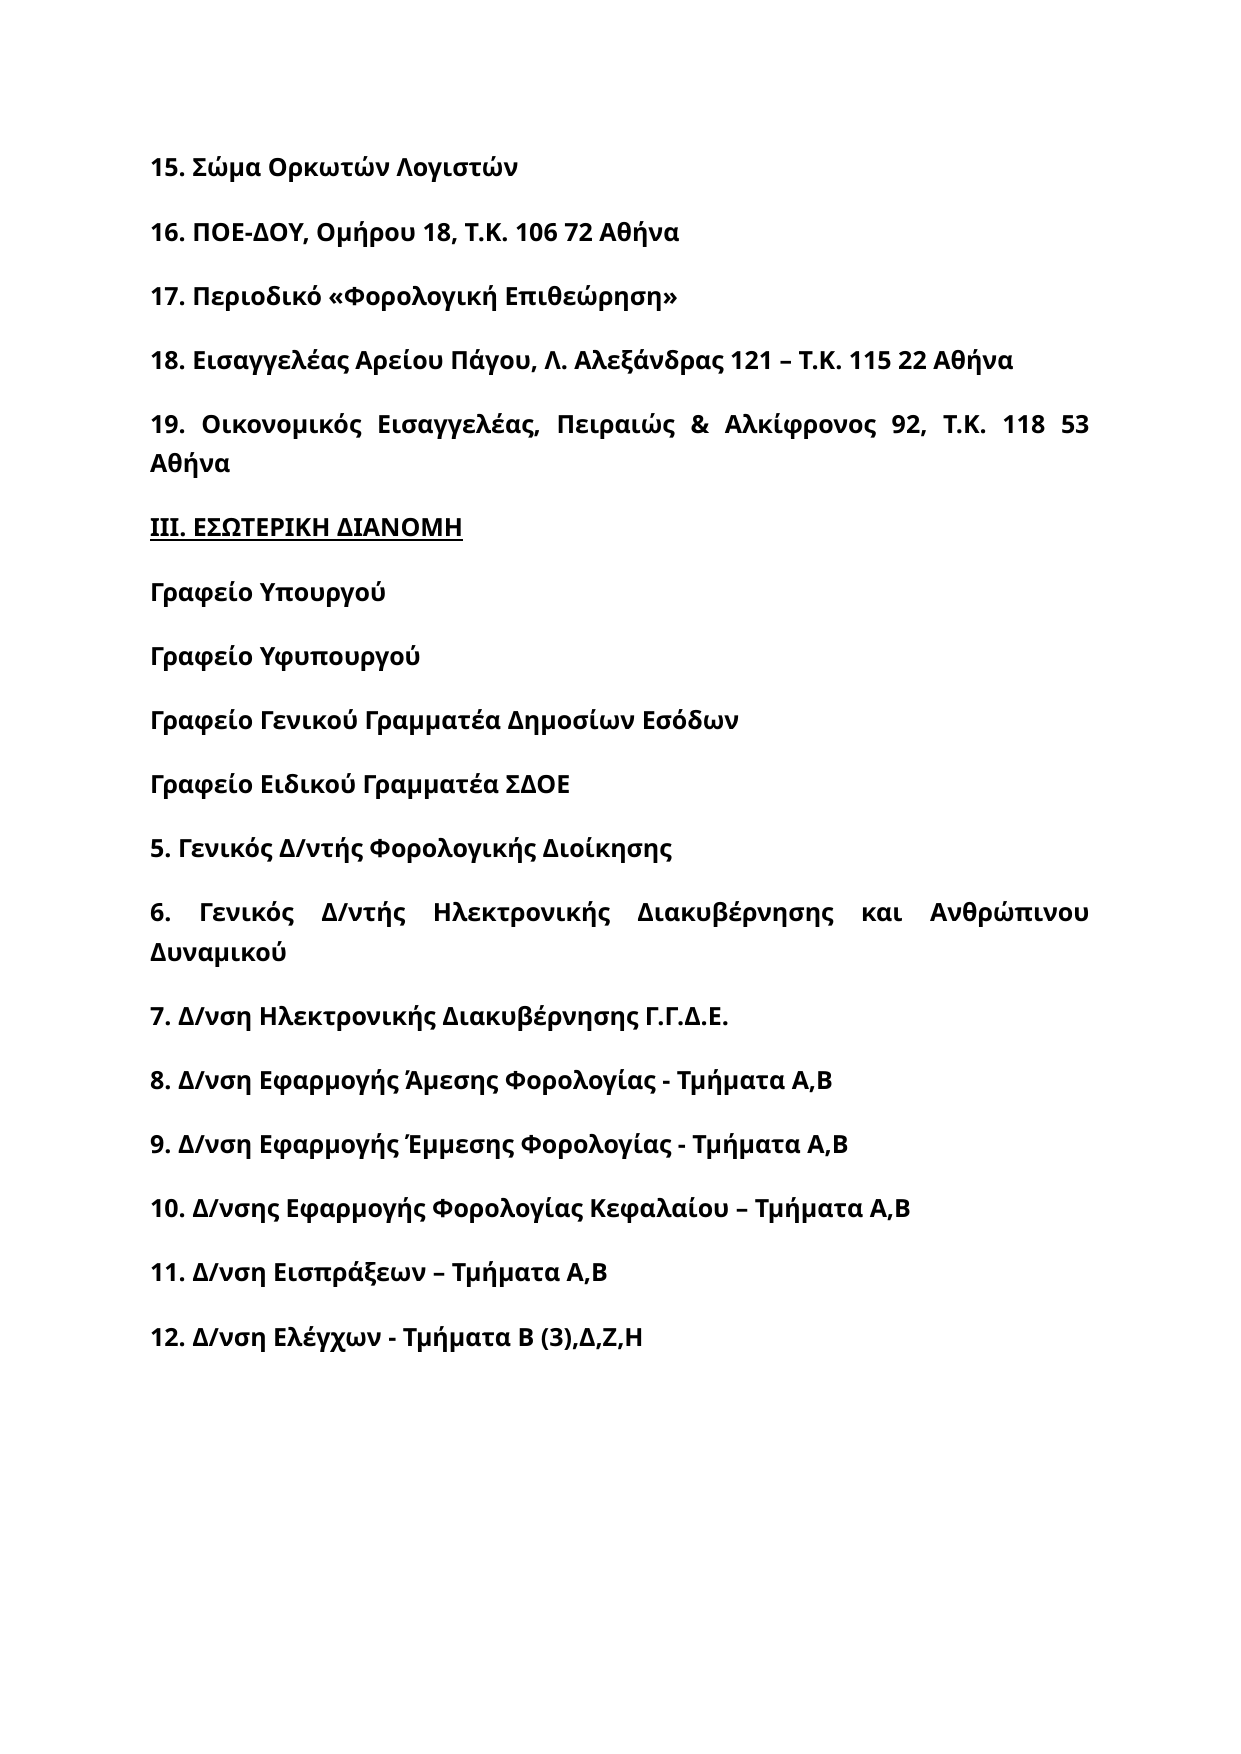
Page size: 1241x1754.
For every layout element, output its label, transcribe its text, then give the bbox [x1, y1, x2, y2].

text Γραφείο Ειδικού Γραμματέα ΣΔΟΕ [150, 767, 1090, 801]
text 17. Περιοδικό «Φορολογική Επιθεώρηση» [150, 278, 1090, 312]
text 10. Δ/νσης Εφαρμογής Φορολογίας Κεφαλαίου – Τμήματα Α,Β [150, 1191, 1090, 1225]
text 6. Γενικός Δ/ντής Ηλεκτρονικής Διακυβέρνησης και Ανθρώπινου Δυναμικού [150, 895, 1090, 968]
text 18. Εισαγγελέας Αρείου Πάγου, Λ. Αλεξάνδρας 121 – Τ.Κ. 115 22 Αθήνα [150, 342, 1090, 377]
text 16. ΠΟΕ-ΔΟΥ, Ομήρου 18, Τ.Κ. 106 72 Αθήνα [150, 214, 1090, 248]
text 11. Δ/νση Εισπράξεων – Τμήματα Α,Β [150, 1255, 1090, 1289]
text Γραφείο Υφυπουργού [150, 638, 1090, 672]
text 12. Δ/νση Ελέγχων - Τμήματα Β (3),Δ,Ζ,Η [150, 1319, 1090, 1353]
text 5. Γενικός Δ/ντής Φορολογικής Διοίκησης [150, 831, 1090, 865]
text 8. Δ/νση Εφαρμογής Άμεσης Φορολογίας - Τμήματα Α,Β [150, 1062, 1090, 1097]
text Γραφείο Γενικού Γραμματέα Δημοσίων Εσόδων [150, 702, 1090, 737]
text 19. Οικονομικός Εισαγγελέας, Πειραιώς & Αλκίφρονος 92, Τ.Κ. 118 53 Αθήνα [150, 407, 1090, 480]
text 9. Δ/νση Εφαρμογής Έμμεσης Φορολογίας - Τμήματα Α,Β [150, 1127, 1090, 1161]
text 15. Σώμα Ορκωτών Λογιστών [150, 150, 1090, 184]
text ΙΙΙ. ΕΣΩΤΕΡΙΚΗ ΔΙΑΝΟΜΗ [150, 510, 1090, 544]
text Γραφείο Υπουργού [150, 574, 1090, 608]
text 7. Δ/νση Ηλεκτρονικής Διακυβέρνησης Γ.Γ.Δ.Ε. [150, 998, 1090, 1032]
